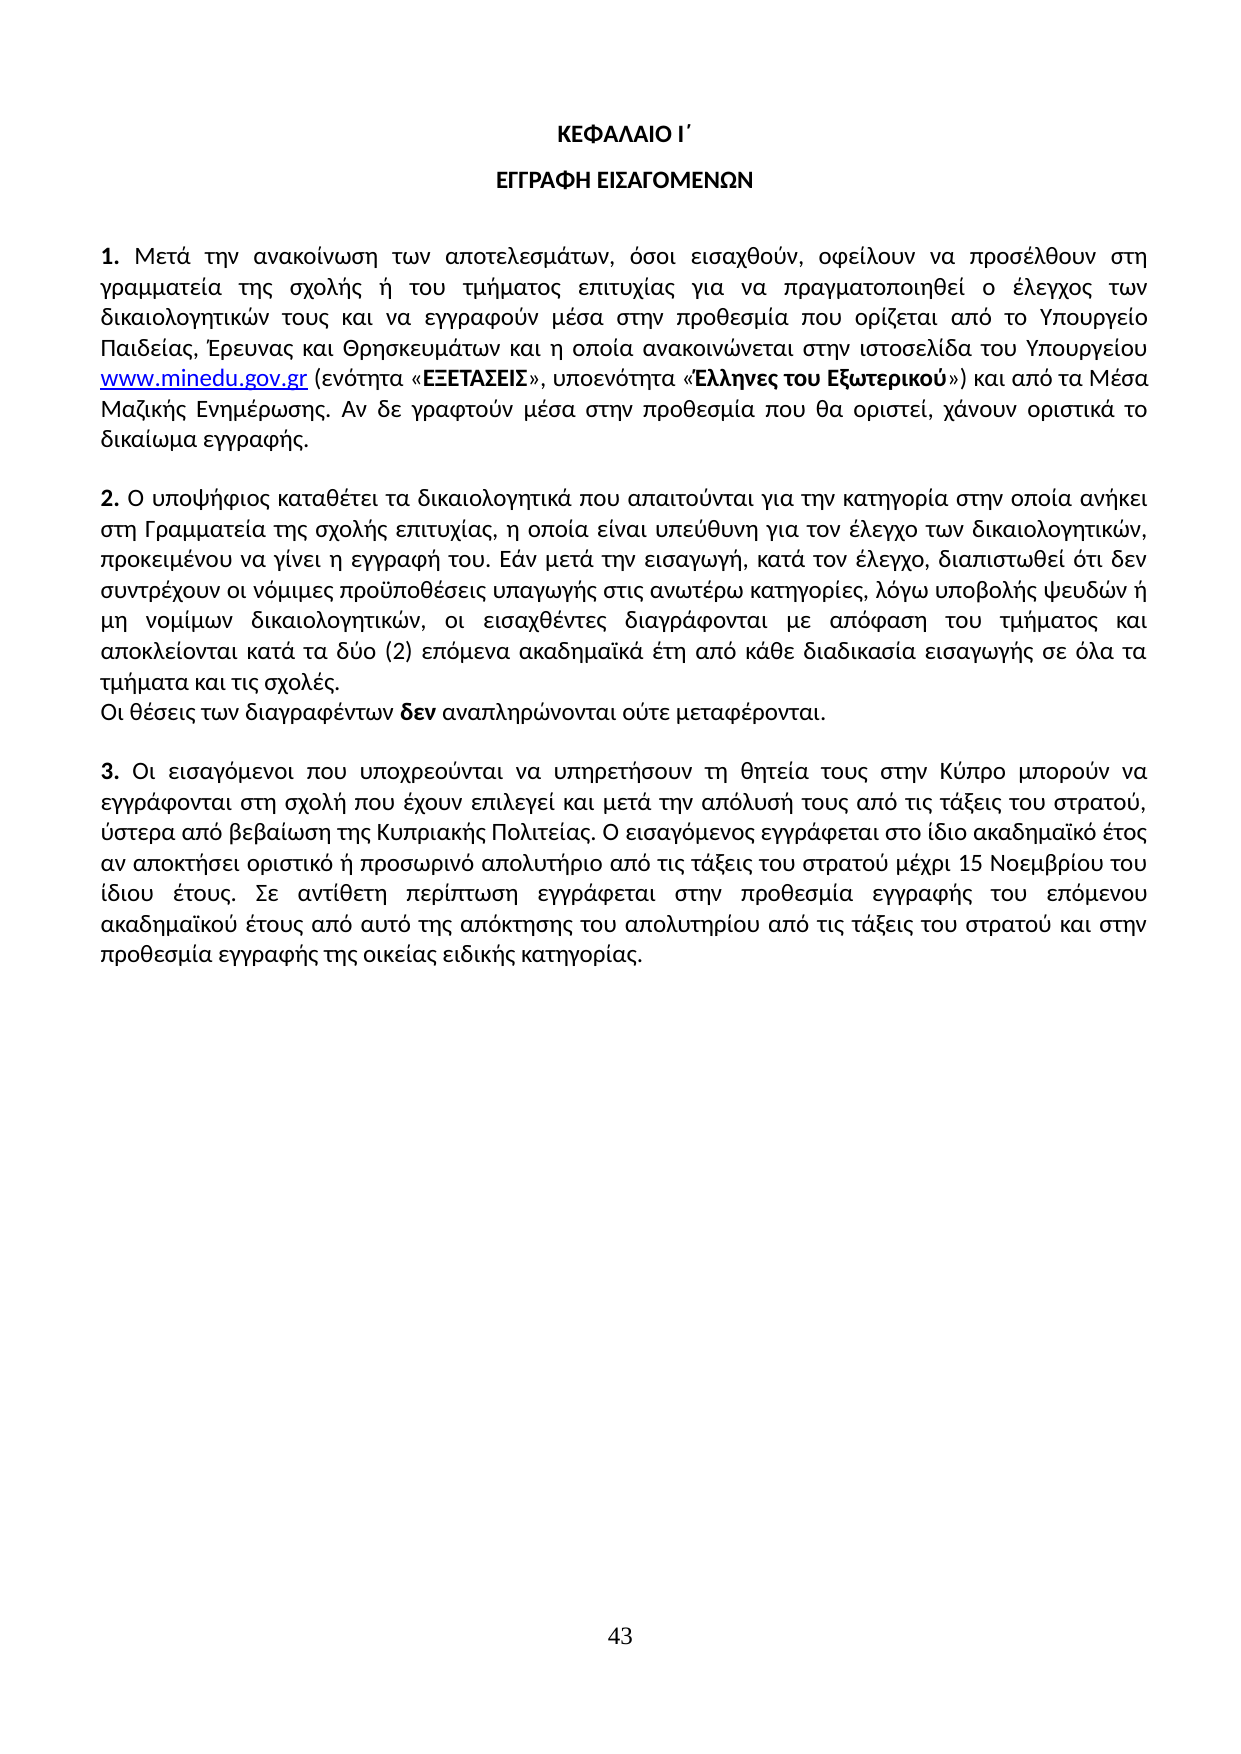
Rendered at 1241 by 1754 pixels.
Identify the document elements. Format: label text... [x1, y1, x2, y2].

text 2. Ο υποψήφιος καταθέτει τα δικαιολογητικά που απαιτούνται για την κατηγορία στην οποία ανήκει στη Γραμματεία της σχολής επιτυχίας, η οποία είναι υπεύθυνη για τον έλεγχο των δικαιολογητικών, προκειμένου να γίνει η εγγραφή του. Εάν μετά την εισαγωγή, κατά τον έλεγχο, διαπιστωθεί ότι δεν συντρέχουν οι νόμιμες προϋποθέσεις υπαγωγής στις ανωτέρω κατηγορίες, λόγω υποβολής ψευδών ή μη νομίμων δικαιολογητικών, οι εισαχθέντες διαγράφονται με απόφαση του τμήματος και αποκλείονται κατά τα δύο (2) επόμενα ακαδημαϊκά έτη από κάθε διαδικασία εισαγωγής σε όλα τα τμήματα και τις σχολές. [100, 482, 1149, 696]
text 1. Μετά την ανακοίνωση των αποτελεσμάτων, όσοι εισαχθούν, οφείλουν να προσέλθουν στη γραμματεία της σχολής ή του τμήματος επιτυχίας για να πραγματοποιηθεί ο έλεγχος των δικαιολογητικών τους και να εγγραφούν μέσα στην προθεσμία που ορίζεται από το Υπουργείο Παιδείας, Έρευνας και Θρησκευμάτων και η οποία ανακοινώνεται στην ιστοσελίδα του Υπουργείου www.minedu.gov.gr (ενότητα «ΕΞΕΤΑΣΕΙΣ», υποενότητα «Έλληνες του Εξωτερικού») και από τα Μέσα Μαζικής Ενημέρωσης. Αν δε γραφτούν μέσα στην προθεσμία που θα οριστεί, χάνουν οριστικά το δικαίωμα εγγραφής. [100, 240, 1149, 454]
text 3. Οι εισαγόμενοι που υποχρεούνται να υπηρετήσουν τη θητεία τους στην Κύπρο μπορούν να εγγράφονται στη σχολή που έχουν επιλεγεί και μετά την απόλυσή τους από τις τάξεις του στρατού, ύστερα από βεβαίωση της Κυπριακής Πολιτείας. Ο εισαγόμενος εγγράφεται στο ίδιο ακαδημαϊκό έτος αν αποκτήσει οριστικό ή προσωρινό απολυτήριο από τις τάξεις του στρατού μέχρι 15 Νοεμβρίου του ίδιου έτους. Σε αντίθετη περίπτωση εγγράφεται στην προθεσμία εγγραφής του επόμενου ακαδημαϊκού έτους από αυτό της απόκτησης του απολυτηρίου από τις τάξεις του στρατού και στην προθεσμία εγγραφής της οικείας ειδικής κατηγορίας. [100, 755, 1149, 969]
text Οι θέσεις των διαγραφέντων δεν αναπληρώνονται ούτε μεταφέρονται. [100, 696, 1149, 727]
subtitle ΚΕΦΑΛΑΙΟ Ι΄ [100, 118, 1149, 149]
subtitle ΕΓΓΡΑΦΗ ΕΙΣΑΓΟΜΕΝΩΝ [100, 164, 1149, 194]
